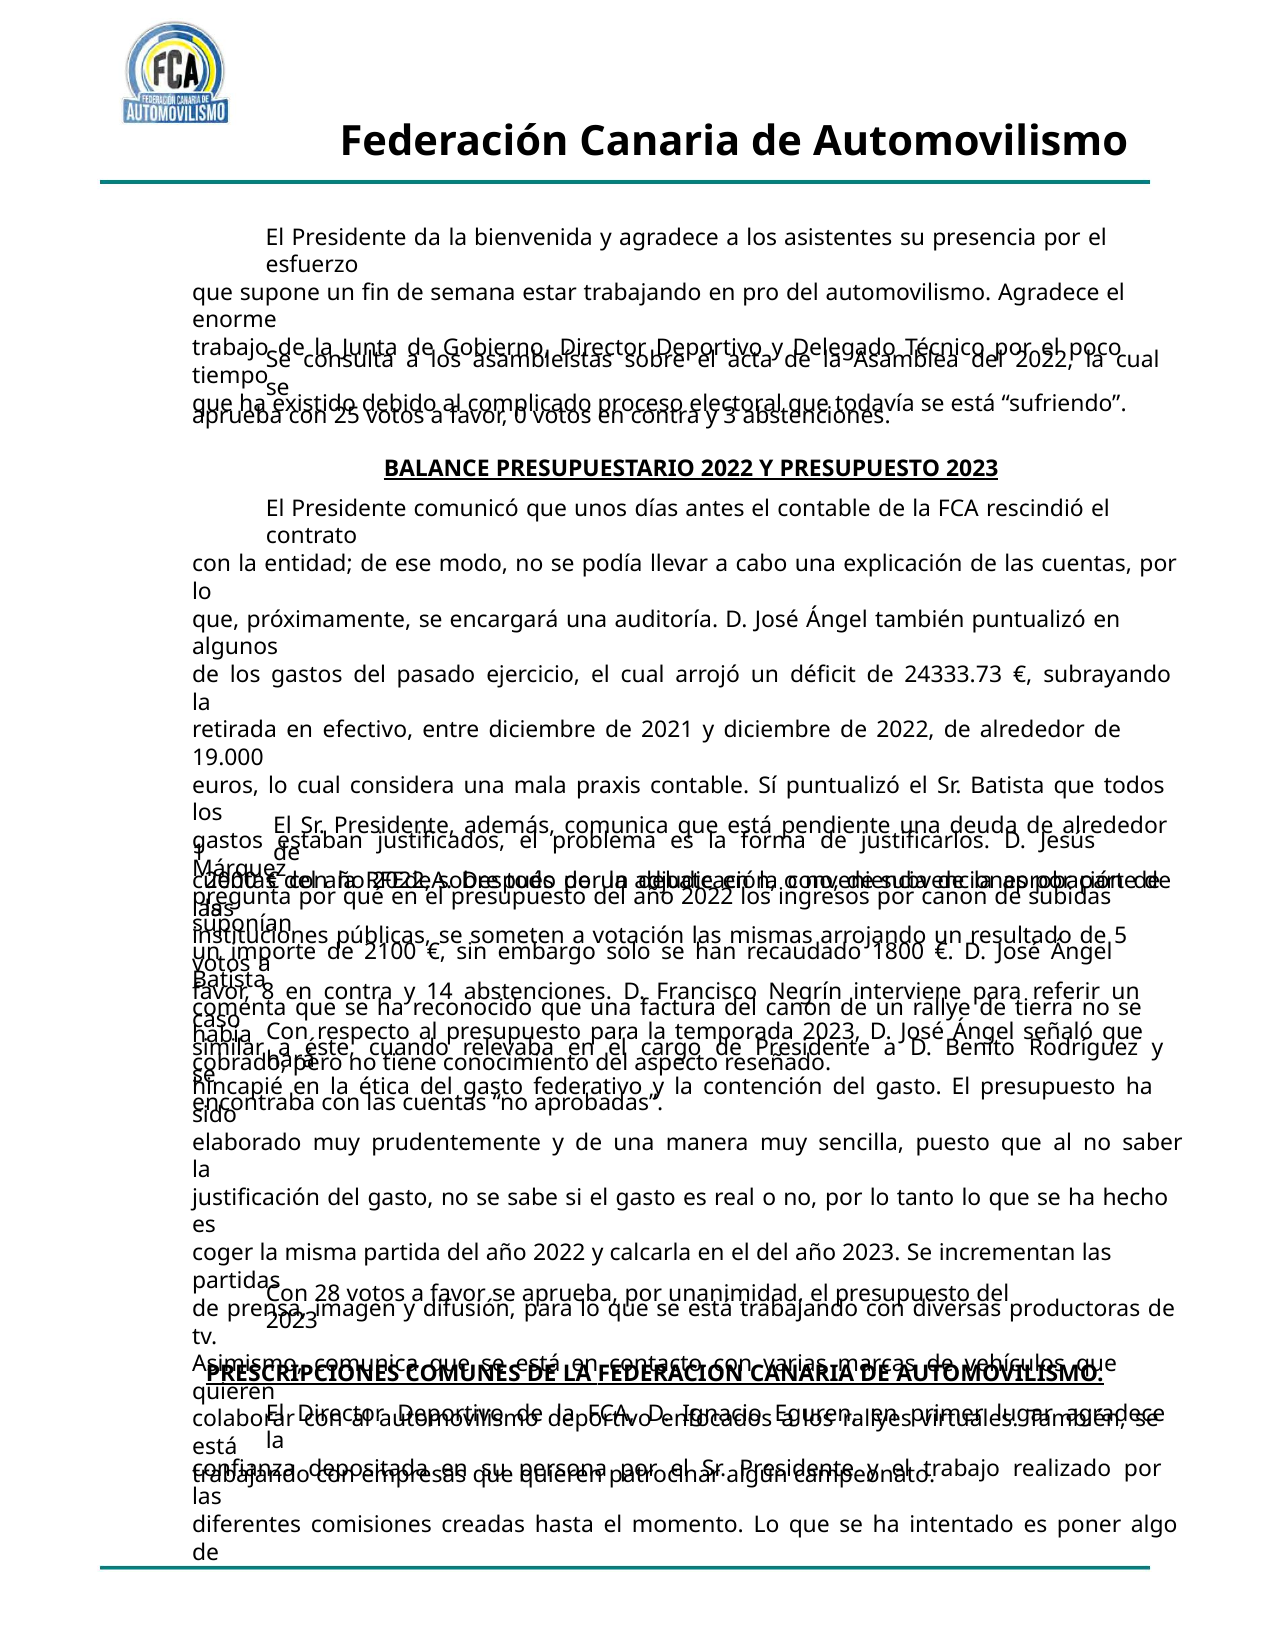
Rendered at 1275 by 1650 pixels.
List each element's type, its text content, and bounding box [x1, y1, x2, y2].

text favor, 8 en contra y 14 abstenciones. D. Francisco Negrín interviene para referir un caso [192, 977, 1182, 1033]
text El Sr. Presidente, además, comunica que está pendiente una deuda de alrededor de [273, 811, 1182, 866]
text elaborado muy prudentemente y de una manera muy sencilla, puesto que al no saber la [192, 1128, 1182, 1183]
text Asimismo, comunica que se está en contacto con varias marcas de vehículos que quieren [192, 1366, 271, 1405]
text colaborar con al automovilismo deportivo enfocados a los rallyes virtuales. También, se está [192, 1405, 266, 1454]
text PRESCRIPCIONES COMUNES DE LA FEDERACION CANARIA DE AUTOMOVILISMO. [206, 1359, 1169, 1387]
text similar a éste, cuando relevaba en el cargo de Presidente a D. Benito Rodríguez y se [192, 1033, 266, 1073]
text que supone un fin de semana estar trabajando en pro del automovilismo. Agradece el enorme [192, 278, 1182, 333]
text El Presidente da la bienvenida y agradece a los asistentes su presencia por el esfuerzo [265, 223, 1182, 278]
text cuentas del año 2022, sobre todo por la adjudicación, o no, de subvenciones por parte de las [192, 866, 1182, 922]
text euros, lo cual considera una mala praxis contable. Sí puntualizó el Sr. Batista que todos los [192, 771, 1182, 826]
text Con respecto al presupuesto para la temporada 2023, D. José Ángel señaló que hará [266, 1017, 1182, 1073]
text que, próximamente, se encargará una auditoría. D. José Ángel también puntualizó en algunos [192, 605, 1182, 660]
text Con 28 votos a favor se aprueba, por unanimidad, el presupuesto del 2023 [266, 1279, 1049, 1334]
text hincapié en la ética del gasto federativo y la contención del gasto. El presupuesto ha sido [192, 1073, 1182, 1128]
text 1 [192, 839, 229, 866]
text confianza depositada en su persona por el Sr. Presidente y el trabajo realizado por las [192, 1454, 1182, 1510]
text de prensa, imagen y difusión, para lo que se está trabajando con diversas productoras de tv. [192, 1294, 1182, 1350]
text El Director Deportivo de la FCA, D. Ignacio Eguren, en primer lugar agradece la [266, 1399, 1182, 1454]
text aprueba con 25 votos a favor, 0 votos en contra y 3 abstenciones. [192, 401, 1182, 429]
text con la entidad; de ese modo, no se podía llevar a cabo una explicación de las cuentas, por lo [192, 549, 1182, 605]
text retirada en efectivo, entre diciembre de 2021 y diciembre de 2022, de alrededor de 19.000 [192, 716, 1182, 771]
text gastos estaban justificados, el problema es la forma de justificarlos. D. Jesús Márquez [192, 826, 273, 866]
text de los gastos del pasado ejercicio, el cual arrojó un déficit de 24333.73 €, subrayando la [192, 660, 1182, 716]
text trabajo de la Junta de Gobierno, Director Deportivo y Delegado Técnico por el poco tiempo [192, 333, 1182, 389]
text justificación del gasto, no se sabe si el gasto es real o no, por lo tanto lo que se ha hecho es [192, 1183, 1182, 1238]
text El Presidente comunicó que unos días antes el contable de la FCA rescindió el contrato [266, 494, 1182, 549]
text instituciones públicas, se someten a votación las mismas arrojando un resultado de 5 votos a [192, 922, 1182, 977]
text BALANCE PRESUPUESTARIO 2022 Y PRESUPUESTO 2023 [383, 454, 1064, 482]
text Federación Canaria de Automovilismo [339, 115, 1154, 165]
text coger la misma partida del año 2022 y calcarla en el del año 2023. Se incrementan las partidas [192, 1238, 1182, 1294]
text diferentes comisiones creadas hasta el momento. Lo que se ha intentado es poner algo de [192, 1510, 1182, 1566]
text Se consulta a los asambleístas sobre el acta de la Asamblea del 2022, la cual se [266, 346, 1182, 401]
text Asimismo, comunica que se está en contacto con varias marcas de vehículos que quieren [192, 1350, 1182, 1399]
